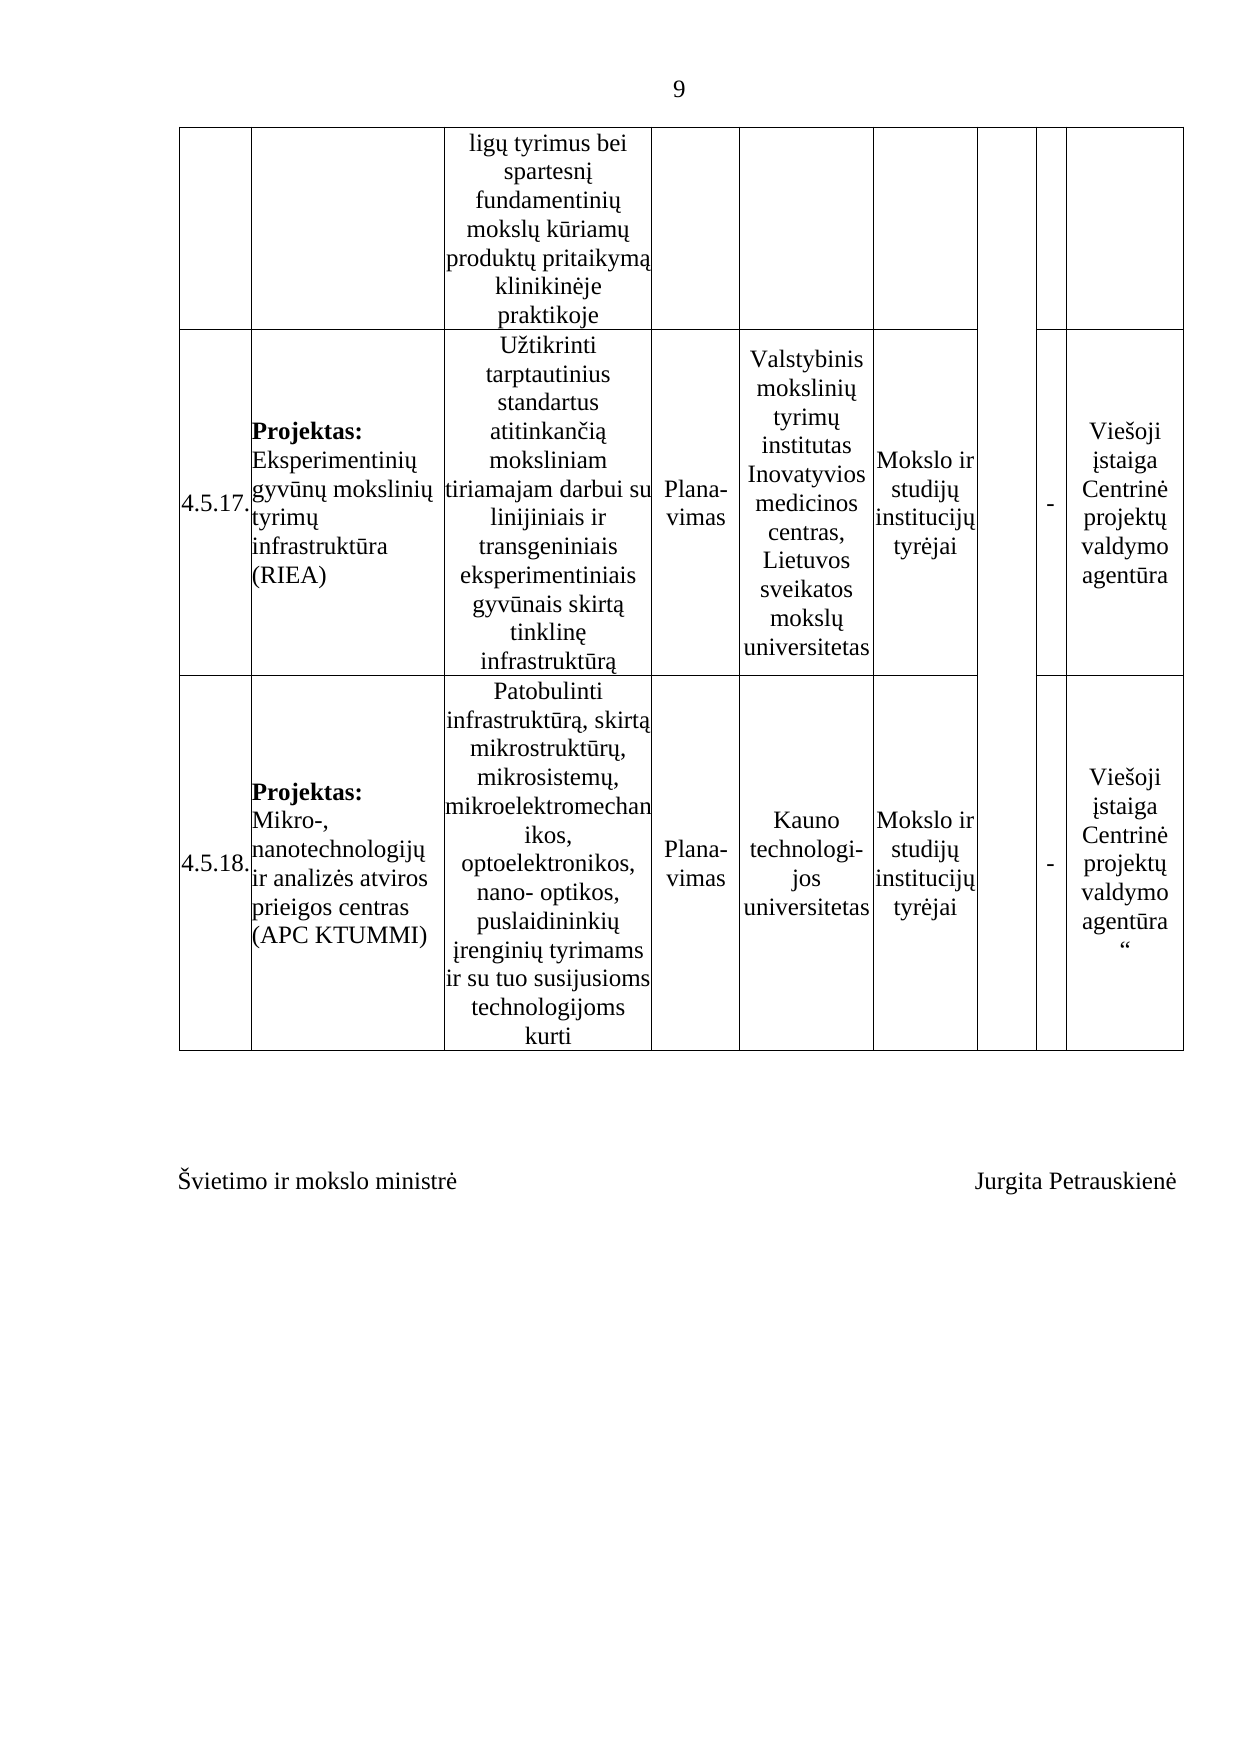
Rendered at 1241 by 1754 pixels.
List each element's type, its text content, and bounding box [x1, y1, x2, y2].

text Švietimo ir mokslo ministrė Jurgita Petrauskienė [177, 1166, 1192, 1194]
table_cell - [1037, 676, 1066, 1050]
table_cell 4.5.16. [180, 128, 251, 329]
table_cell [652, 128, 739, 329]
table_cell Viešoji įstaiga Centrinė projektų valdymo agentūra“ [1067, 676, 1183, 1050]
table_cell Mokslo ir studijų institucijų tyrėjai [874, 676, 977, 1050]
table_cell Plana- vimas [652, 676, 739, 1050]
table_cell [740, 128, 873, 329]
table_cell - [1037, 128, 1066, 329]
table_cell Plana- vimas [652, 330, 739, 675]
table_cell [978, 128, 1036, 1050]
table_cell - [1037, 330, 1066, 675]
table_cell Viešoji įstaiga Centrinė projektų valdymo agentūra [1067, 330, 1183, 675]
table_cell Projektas: Gama peilio infrastruktūros kūrimas (Gama Knife) [252, 128, 444, 329]
table_cell [874, 128, 977, 329]
table_cell [1067, 128, 1183, 329]
table_cell Mokslo ir studijų institucijų tyrėjai [874, 330, 977, 675]
table_cell Užtikrinti tarptautinius standartus atitinkančią moksliniam tiriamajam darbui su linijiniais ir transgeniniais eksperimentiniais gyvūnais skirtą tinklinę infrastruktūrą [445, 330, 651, 675]
table_cell Projektas: Eksperimentinių gyvūnų mokslinių tyrimų infrastruktūra (RIEA) [252, 330, 444, 675]
table_cell Valstybinis mokslinių tyrimų institutas Inovatyvios medicinos centras, Lietuvos sveikatos mokslų universitetas [740, 330, 873, 675]
table_cell Patobulinti infrastruktūrą, skirtą mikrostruktūrų, mikrosistemų, mikroelektromechanikos, optoelektronikos, nano- optikos, puslaidininkių įrenginių tyrimams ir su tuo susijusioms technologijoms kurti [445, 676, 651, 1050]
table_cell Projektas: Mikro-, nanotechnologijų ir analizės atviros prieigos centras (APC KTUMMI) [252, 676, 444, 1050]
table_cell 4.5.18. [180, 676, 251, 1050]
table_cell 4.5.17. [180, 330, 251, 675]
table_cell Kauno technologi-jos universitetas [740, 676, 873, 1050]
table_cell ligų tyrimus bei spartesnį fundamentinių mokslų kūriamų produktų pritaikymą klinikinėje praktikoje [445, 128, 651, 329]
